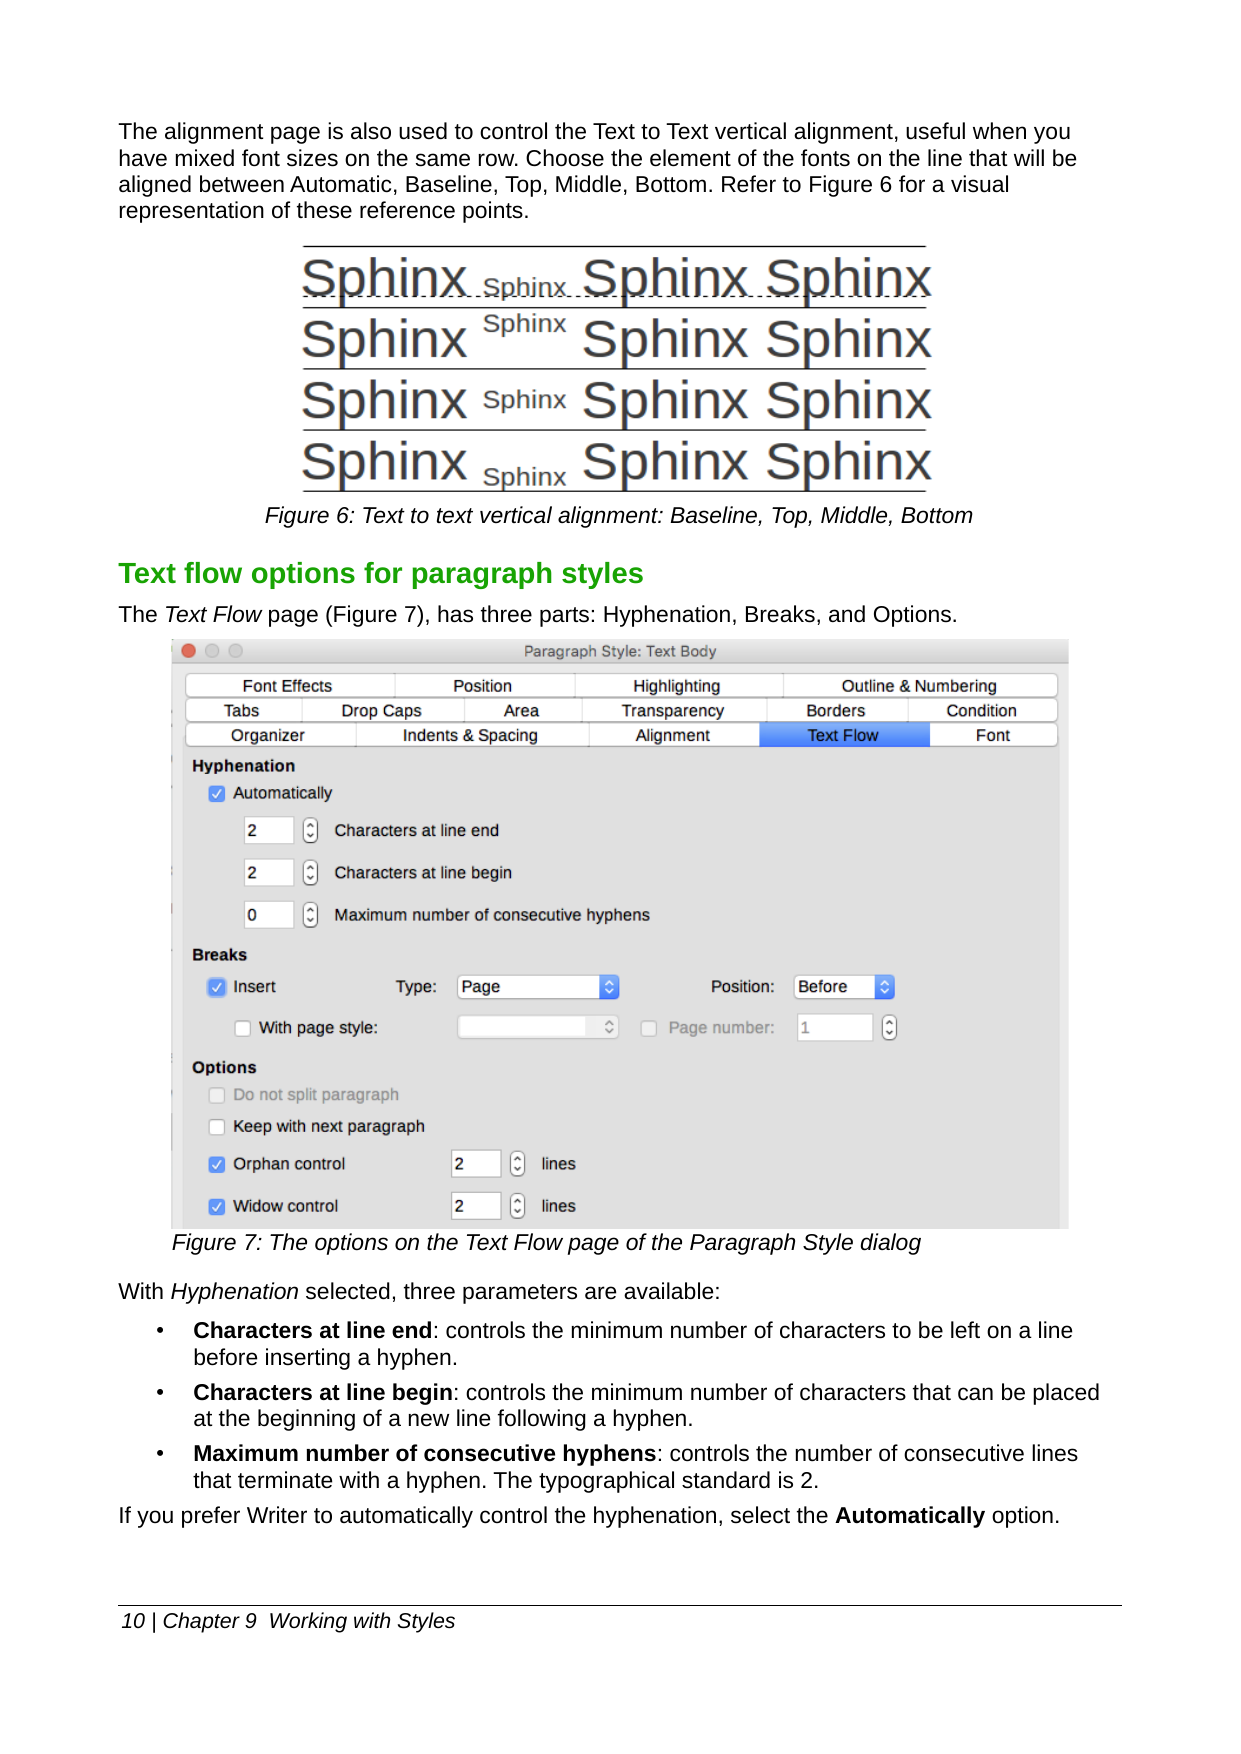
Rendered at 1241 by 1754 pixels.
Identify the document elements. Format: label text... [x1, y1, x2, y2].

list Characters at line end: controls the minimum number of characters to be left on a line before inserting a hyphen. [156, 1317, 1122, 1370]
list Characters at line begin: controls the minimum number of characters that can be placed at the beginning of a new line following a hyphen. [156, 1379, 1122, 1431]
text The alignment page is also used to control the Text to Text vertical alignment, useful when you have mixed font sizes on the same row. Choose the element of the fonts on the line that will be aligned between Automatic, Baseline, Top, Middle, Bottom. Refer to Figure 6 for a visual representation of these reference points. [118, 118, 1122, 224]
text Figure 6: Text to text vertical alignment: Baseline, Top, Middle, Bottom [244, 502, 997, 528]
text Figure 7: The options on the Text Flow page of the Paragraph Style dialog [172, 1229, 1068, 1255]
list Maximum number of consecutive hyphens: controls the number of consecutive lines that terminate with a hyphen. The typographical standard is 2. [156, 1440, 1122, 1493]
text The Text Flow page (Figure 7), has three parts: Hyphenation, Breaks, and Options. [118, 601, 1122, 627]
picture [171, 639, 1069, 1229]
list With Hyphenation selected, three parameters are available: [118, 1278, 1122, 1305]
text If you prefer Writer to automatically control the hyphenation, select the Automatically option. [118, 1502, 1122, 1528]
picture [290, 236, 951, 502]
subtitle Text flow options for paragraph styles [118, 556, 1122, 589]
